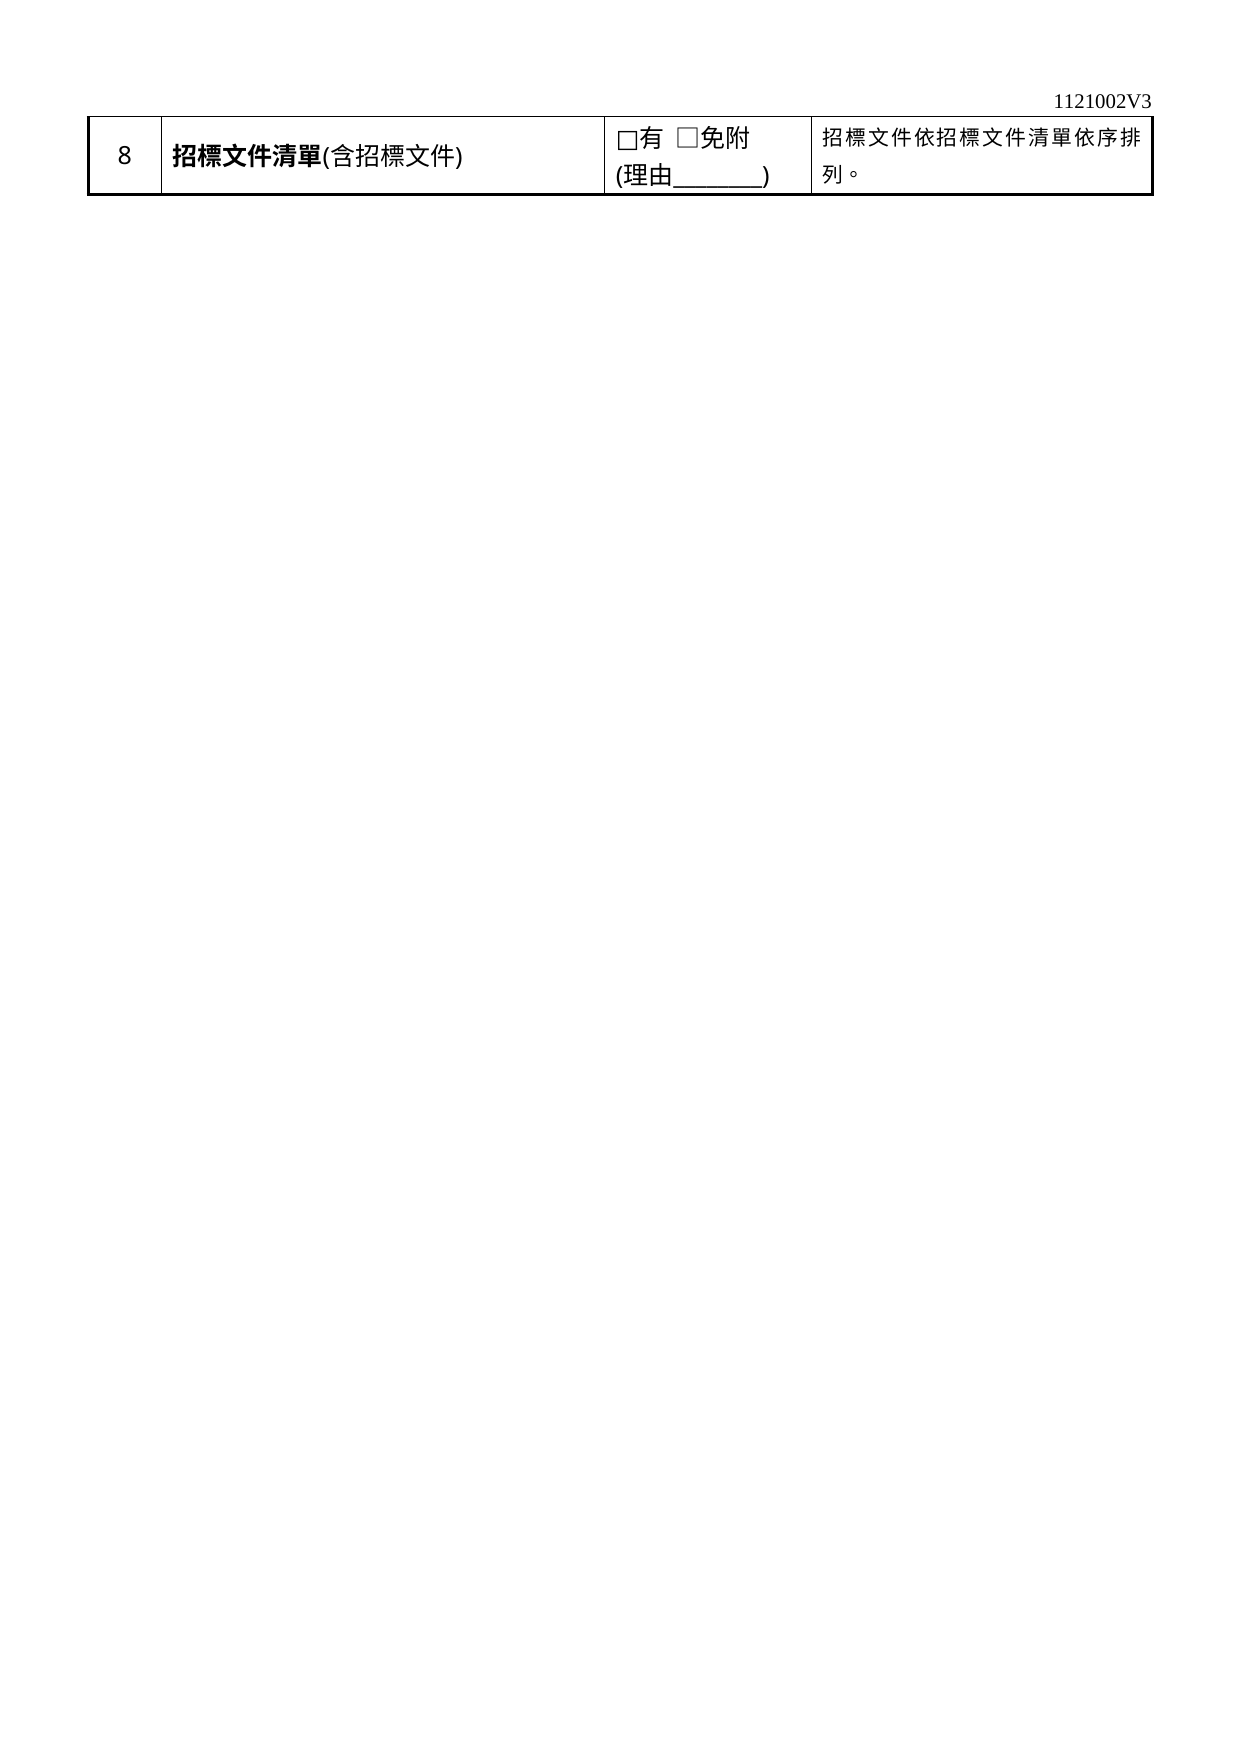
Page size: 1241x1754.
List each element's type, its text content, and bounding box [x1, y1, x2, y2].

table_cell 招標文件依招標文件清單依序排列。 [812, 117, 1151, 193]
table_cell 招標文件清單(含招標文件) [162, 117, 604, 193]
table_cell 8 [90, 117, 161, 193]
table_cell □有 □免附 (理由________) [605, 117, 811, 193]
